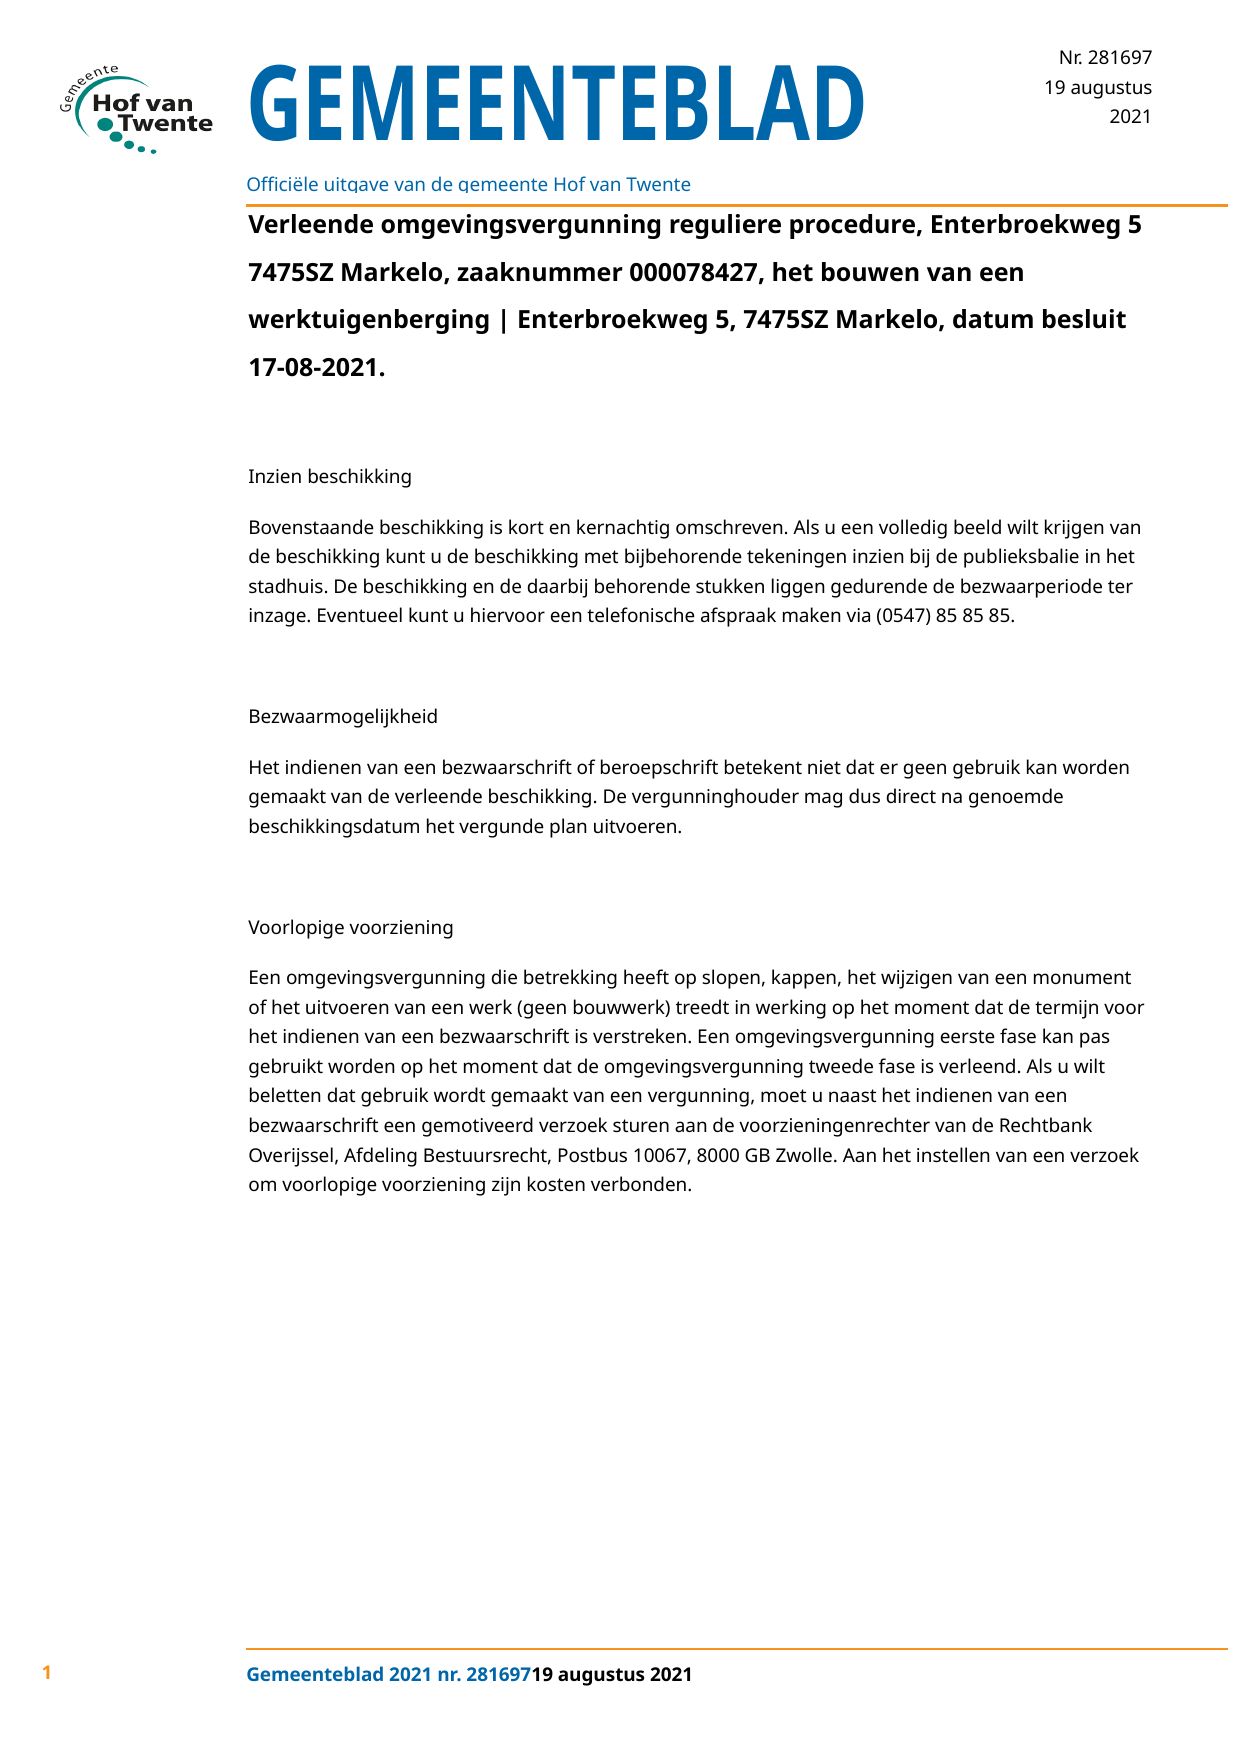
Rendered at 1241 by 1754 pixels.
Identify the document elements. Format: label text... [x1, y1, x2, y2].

picture [41, 47, 231, 172]
text Bovenstaande beschikking is kort en kernachtig omschreven. Als u een volledig beeld wilt krijgen van de beschikking kunt u de beschikking met bijbehorende tekeningen inzien bij de publieksbalie in het stadhuis. De beschikking en de daarbij behorende stukken liggen gedurende de bezwaarperiode ter inzage. Eventueel kunt u hiervoor een telefonische afspraak maken via (0547) 85 85 85. [248, 514, 1152, 628]
text Het indienen van een bezwaarschrift of beroepschrift betekent niet dat er geen gebruik kan worden gemaakt van de verleende beschikking. De vergunninghouder mag dus direct na genoemde beschikkingsdatum het vergunde plan uitvoeren. [248, 754, 1152, 839]
text Een omgevingsvergunning die betrekking heeft op slopen, kappen, het wijzigen van een monument of het uitvoeren van een werk (geen bouwwerk) treedt in werking op het moment dat de termijn voor het indienen van een bezwaarschrift is verstreken. Een omgevingsvergunning eerste fase kan pas gebruikt worden op het moment dat de omgevingsvergunning tweede fase is verleend. Als u wilt beletten dat gebruik wordt gemaakt van een vergunning, moet u naast het indienen van een bezwaarschrift een gemotiveerd verzoek sturen aan de voorzieningenrechter van de Rechtbank Overijssel, Afdeling Bestuursrecht, Postbus 10067, 8000 GB Zwolle. Aan het instellen van een verzoek om voorlopige voorziening zijn kosten verbonden. [248, 964, 1152, 1197]
text Voorlopige voorziening [248, 914, 1152, 940]
text Bezwaarmogelijkheid [248, 703, 1152, 729]
text Inzien beschikking [248, 463, 1152, 489]
text Verleende omgevingsvergunning reguliere procedure, Enterbroekweg 5 7475SZ Markelo, zaaknummer 000078427, het bouwen van een werktuigenberging | Enterbroekweg 5, 7475SZ Markelo, datum besluit 17-08-2021. [248, 207, 1152, 384]
